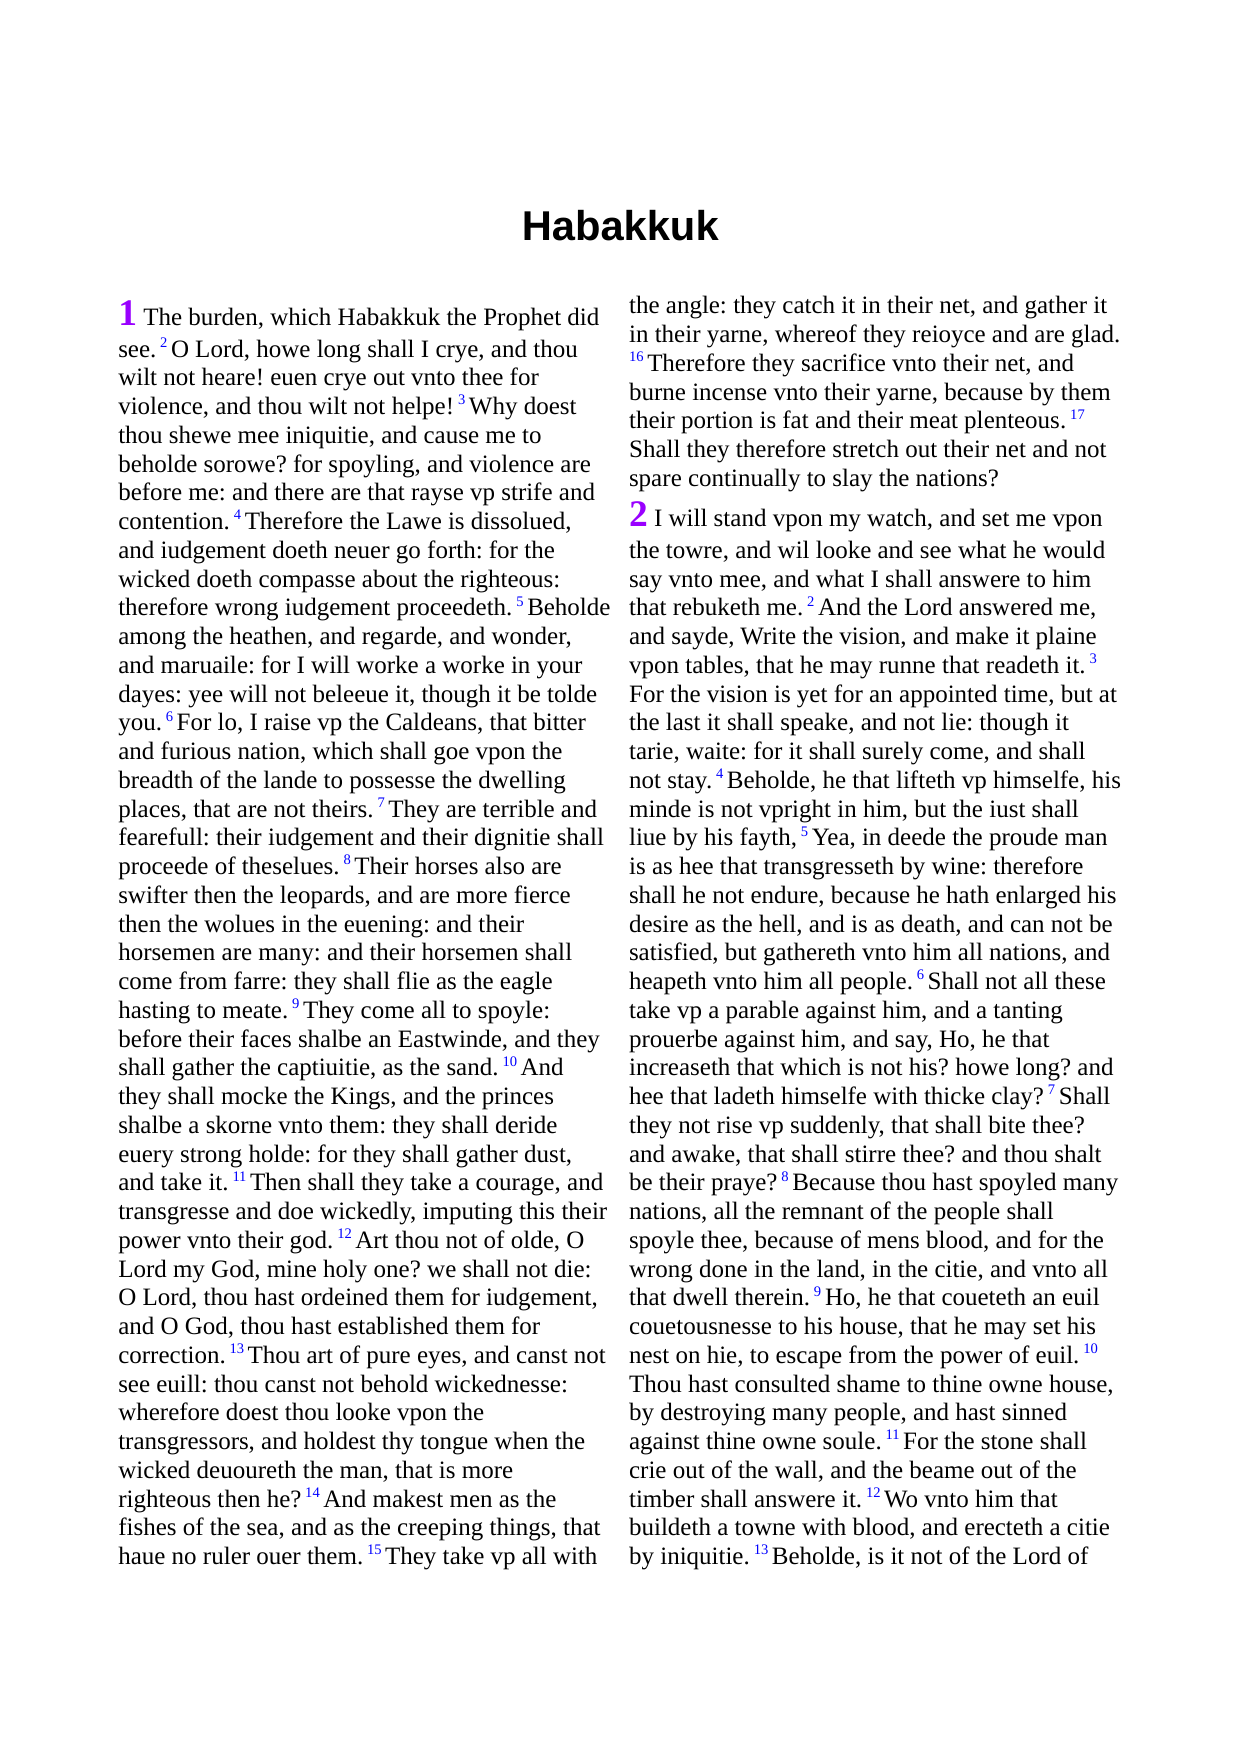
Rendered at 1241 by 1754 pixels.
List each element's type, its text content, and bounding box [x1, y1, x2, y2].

text 2 I will stand vpon my watch, and set me vpon the towre, and wil looke and see what he would say vnto mee, and what I shall answere to him that rebuketh me. 2 And the Lord answered me, and sayde, Write the vision, and make it plaine vpon tables, that he may runne that readeth it. 3 For the vision is yet for an appointed time, but at the last it shall speake, and not lie: though it tarie, waite: for it shall surely come, and shall not stay. 4 Beholde, he that lifteth vp himselfe, his minde is not vpright in him, but the iust shall liue by his fayth, 5 Yea, in deede the proude man is as hee that transgresseth by wine: therefore shall he not endure, because he hath enlarged his desire as the hell, and is as death, and can not be satisfied, but gathereth vnto him all nations, and heapeth vnto him all people. 6 Shall not all these take vp a parable against him, and a tanting prouerbe against him, and say, Ho, he that increaseth that which is not his? howe long? and hee that ladeth himselfe with thicke clay? 7 Shall they not rise vp suddenly, that shall bite thee? and awake, that shall stirre thee? and thou shalt be their praye? 8 Because thou hast spoyled many nations, all the remnant of the people shall spoyle thee, because of mens blood, and for the wrong done in the land, in the citie, and vnto all that dwell therein. 9 Ho, he that coueteth an euil couetousnesse to his house, that he may set his nest on hie, to escape from the power of euil. 10 Thou hast consulted shame to thine owne house, by destroying many people, and hast sinned against thine owne soule. 11 For the stone shall crie out of the wall, and the beame out of the timber shall answere it. 12 Wo vnto him that buildeth a towne with blood, and erecteth a citie by iniquitie. 13 Beholde, is it not of the Lord of [629, 492, 1122, 1570]
title Habakkuk [118, 201, 1122, 249]
text 1 The burden, which Habakkuk the Prophet did see. 2 O Lord, howe long shall I crye, and thou wilt not heare! euen crye out vnto thee for violence, and thou wilt not helpe! 3 Why doest thou shewe mee iniquitie, and cause me to beholde sorowe? for spoyling, and violence are before me: and there are that rayse vp strife and contention. 4 Therefore the Lawe is dissolued, and iudgement doeth neuer go forth: for the wicked doeth compasse about the righteous: therefore wrong iudgement proceedeth. 5 Beholde among the heathen, and regarde, and wonder, and maruaile: for I will worke a worke in your dayes: yee will not beleeue it, though it be tolde you. 6 For lo, I raise vp the Caldeans, that bitter and furious nation, which shall goe vpon the breadth of the lande to possesse the dwelling places, that are not theirs. 7 They are terrible and fearefull: their iudgement and their dignitie shall proceede of theselues. 8 Their horses also are swifter then the leopards, and are more fierce then the wolues in the euening: and their horsemen are many: and their horsemen shall come from farre: they shall flie as the eagle hasting to meate. 9 They come all to spoyle: before their faces shalbe an Eastwinde, and they shall gather the captiuitie, as the sand. 10 And they shall mocke the Kings, and the princes shalbe a skorne vnto them: they shall deride euery strong holde: for they shall gather dust, and take it. 11 Then shall they take a courage, and transgresse and doe wickedly, imputing this their power vnto their god. 12 Art thou not of olde, O Lord my God, mine holy one? we shall not die: O Lord, thou hast ordeined them for iudgement, and O God, thou hast established them for correction. 13 Thou art of pure eyes, and canst not see euill: thou canst not behold wickednesse: wherefore doest thou looke vpon the transgressors, and holdest thy tongue when the wicked deuoureth the man, that is more righteous then he? 14 And makest men as the fishes of the sea, and as the creeping things, that haue no ruler ouer them. 15 They take vp all with [118, 291, 611, 1570]
text the angle: they catch it in their net, and gather it in their yarne, whereof they reioyce and are glad. 16 Therefore they sacrifice vnto their net, and burne incense vnto their yarne, because by them their portion is fat and their meat plenteous. 17 Shall they therefore stretch out their net and not spare continually to slay the nations? [629, 291, 1122, 492]
